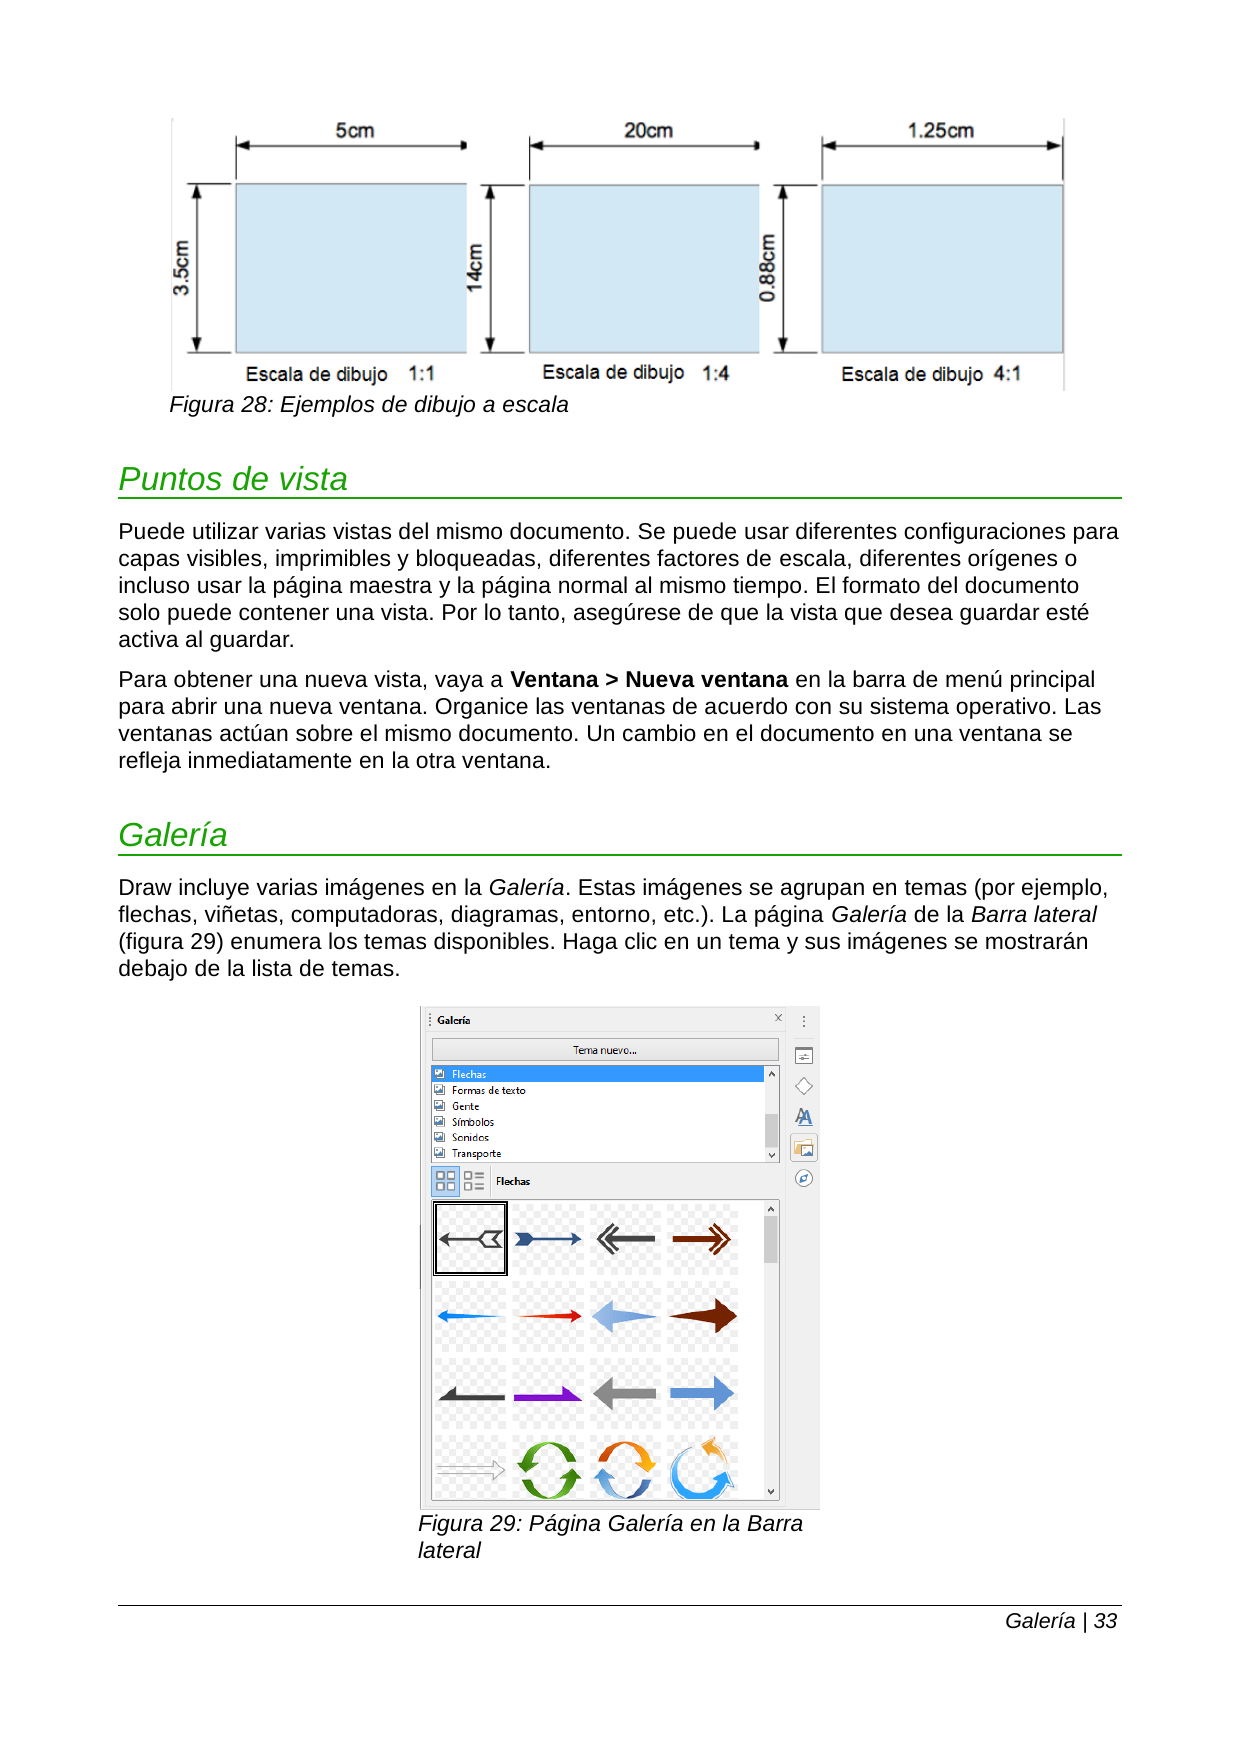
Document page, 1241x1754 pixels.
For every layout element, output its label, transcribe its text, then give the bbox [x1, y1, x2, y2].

subtitle Galería [118, 815, 1122, 854]
text Para obtener una nueva vista, vaya a Ventana > Nueva ventana en la barra de menú principal para abrir una nueva ventana. Organice las ventanas de acuerdo con su sistema operativo. Las ventanas actúan sobre el mismo documento. Un cambio en el documento en una ventana se refleja inmediatamente en la otra ventana. [118, 665, 1122, 773]
text Puede utilizar varias vistas del mismo documento. Se puede usar diferentes configuraciones para capas visibles, imprimibles y bloqueadas, diferentes factores de escala, diferentes orígenes o incluso usar la página maestra y la página normal al mismo tiempo. El formato del documento solo puede contener una vista. Por lo tanto, asegúrese de que la vista que desea guardar esté activa al guardar. [118, 517, 1122, 652]
text Figura 28: Ejemplos de dibujo a escala [169, 118, 1071, 417]
picture [419, 1006, 821, 1510]
text Draw incluye varias imágenes en la Galería. Estas imágenes se agrupan en temas (por ejemplo, flechas, viñetas, computadoras, diagramas, entorno, etc.). La página Galería de la Barra lateral (figura 29) enumera los temas disponibles. Haga clic en un tema y sus imágenes se mostrarán debajo de la lista de temas. [118, 873, 1122, 982]
subtitle Puntos de vista [118, 459, 1122, 497]
picture [170, 118, 1070, 391]
text Figura 29: Página Galería en la Barra lateral [418, 1006, 822, 1564]
